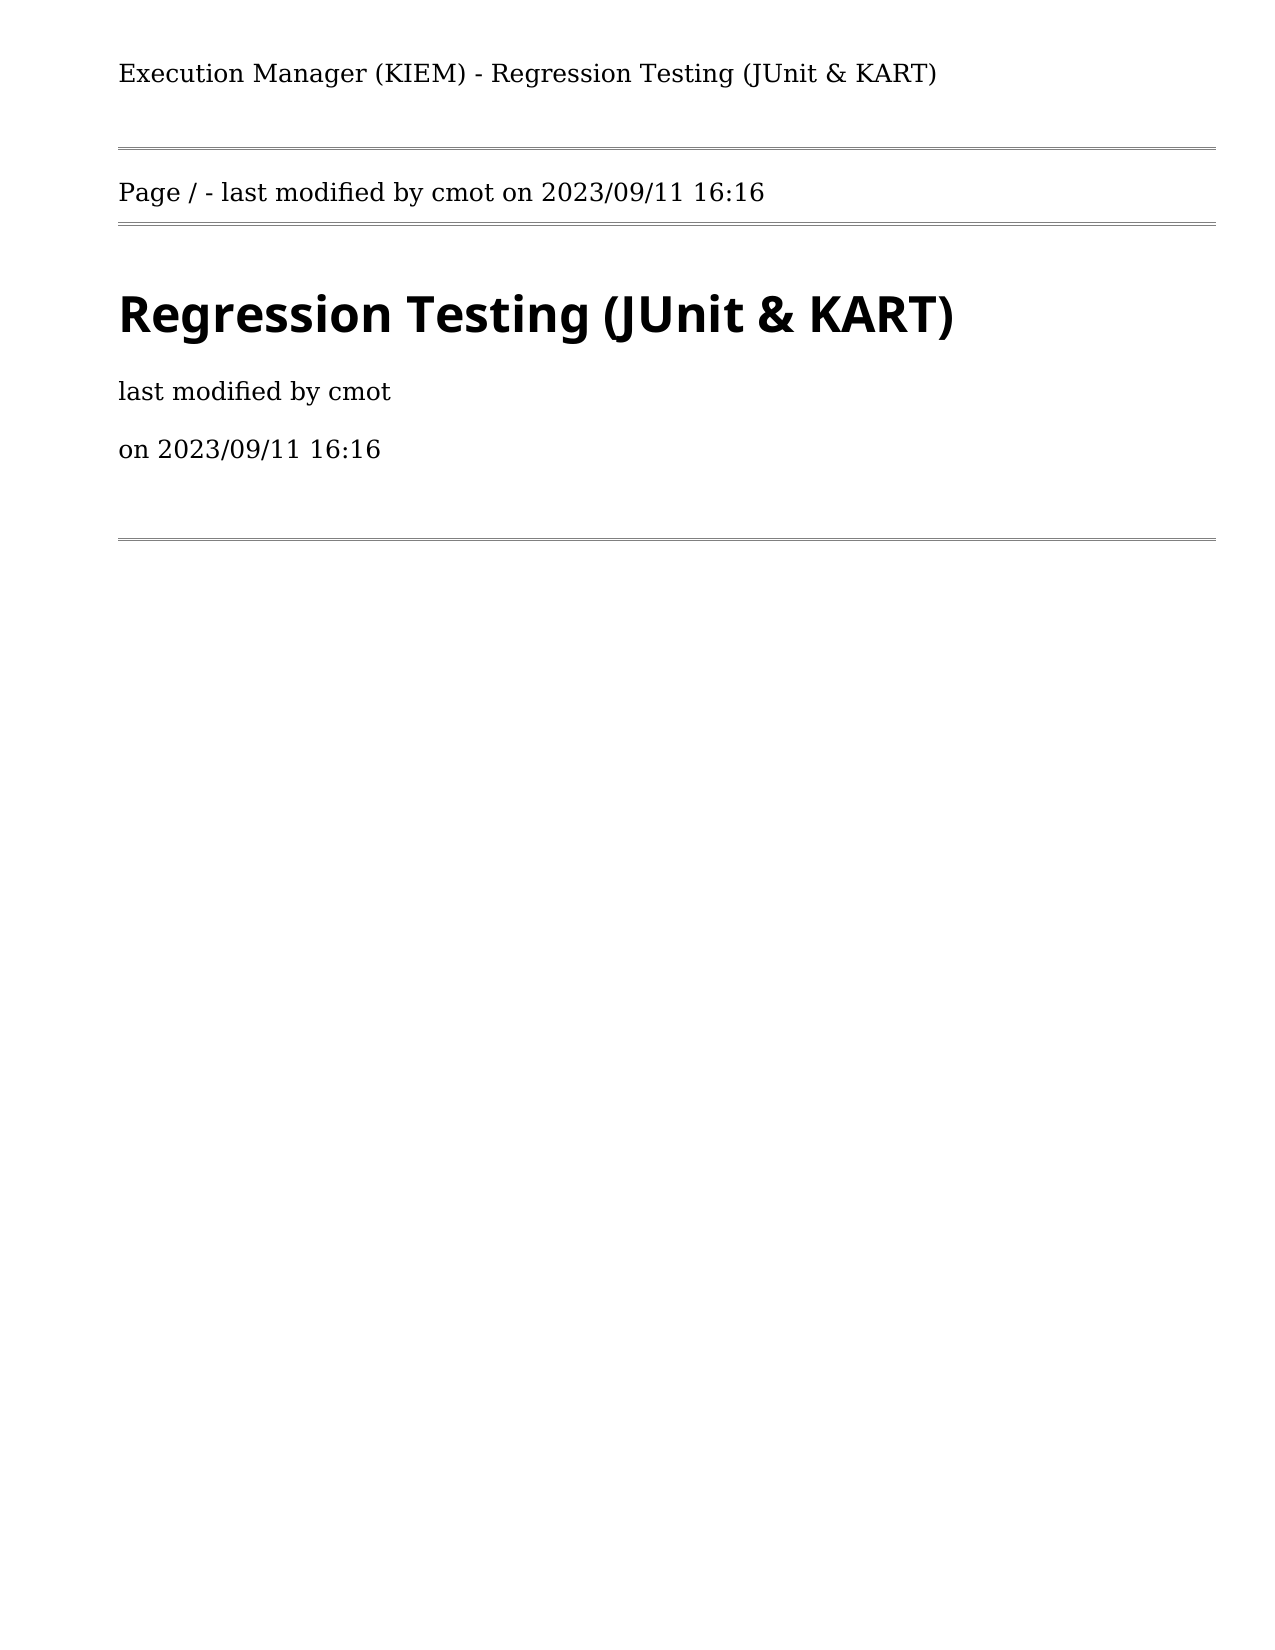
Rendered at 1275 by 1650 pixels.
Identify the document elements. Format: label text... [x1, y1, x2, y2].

subtitle Regression Testing (JUnit & KART) [118, 279, 1216, 347]
text last modified by cmot [118, 377, 1216, 406]
text Execution Manager (KIEM) - Regression Testing (JUnit & KART) [118, 59, 1216, 88]
text on 2023/09/11 16:16 [118, 435, 1216, 464]
text Page / - last modified by cmot on 2023/09/11 16:16 [118, 179, 1216, 208]
